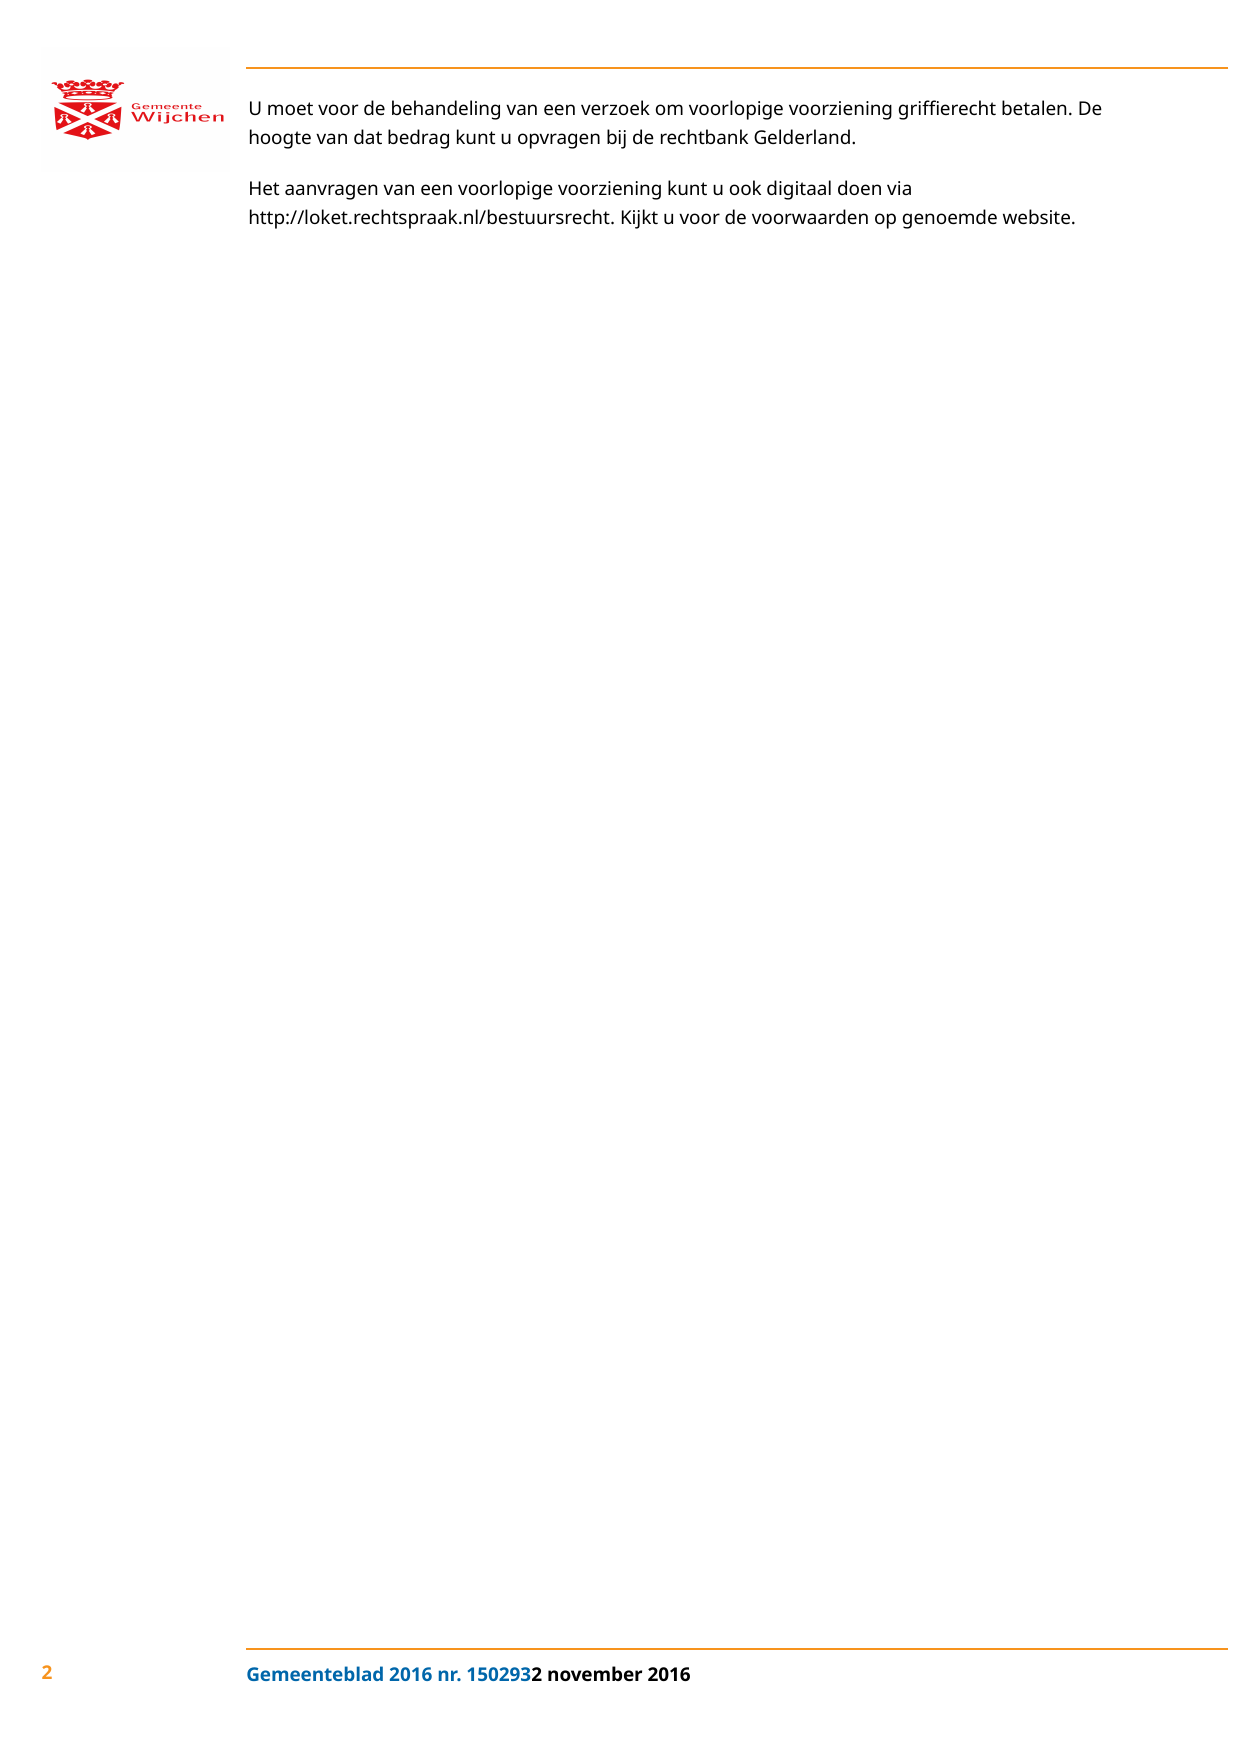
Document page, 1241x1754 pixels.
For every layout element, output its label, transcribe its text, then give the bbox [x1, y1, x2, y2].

text Het aanvragen van een voorlopige voorziening kunt u ook digitaal doen via http://loket.rechtspraak.nl/bestuursrecht. Kijkt u voor de voorwaarden op genoemde website. [248, 175, 1152, 230]
text U moet voor de behandeling van een verzoek om voorlopige voorziening griffierecht betalen. De hoogte van dat bedrag kunt u opvragen bij de rechtbank Gelderland. [248, 95, 1152, 150]
picture [41, 47, 231, 172]
